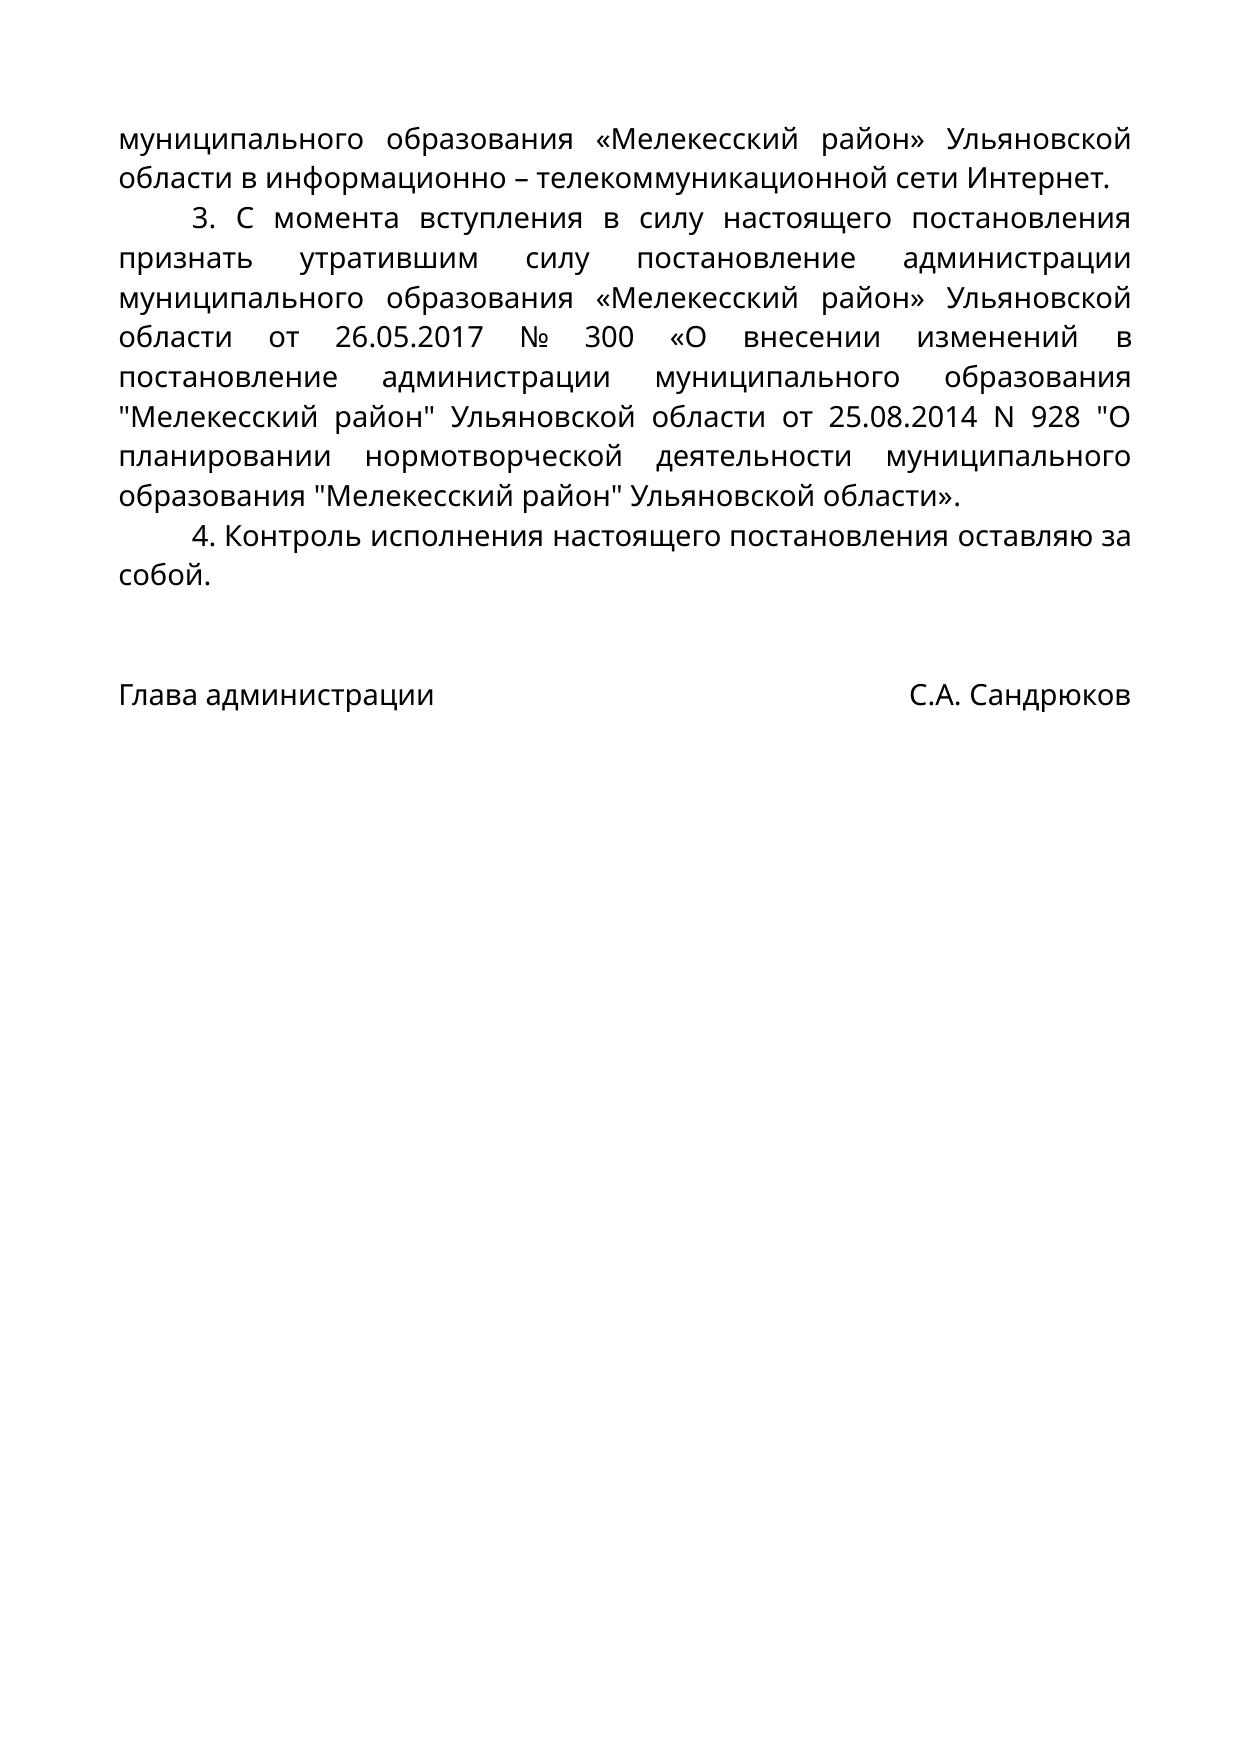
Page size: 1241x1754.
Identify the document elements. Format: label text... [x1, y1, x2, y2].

text муниципального образования «Мелекесский район» Ульяновской области в информационно – телекоммуникационной сети Интернет. [118, 118, 1132, 197]
text 3. С момента вступления в силу настоящего постановления признать утратившим силу постановление администрации муниципального образования «Мелекесский район» Ульяновской области от 26.05.2017 № 300 «О внесении изменений в постановление администрации муниципального образования "Мелекесский район" Ульяновской области от 25.08.2014 N 928 "О планировании нормотворческой деятельности муниципального образования "Мелекесский район" Ульяновской области». [118, 197, 1132, 515]
text Глава администрации С.А. Сандрюков [118, 674, 1132, 713]
text 4. Контроль исполнения настоящего постановления оставляю за собой. [118, 515, 1132, 594]
